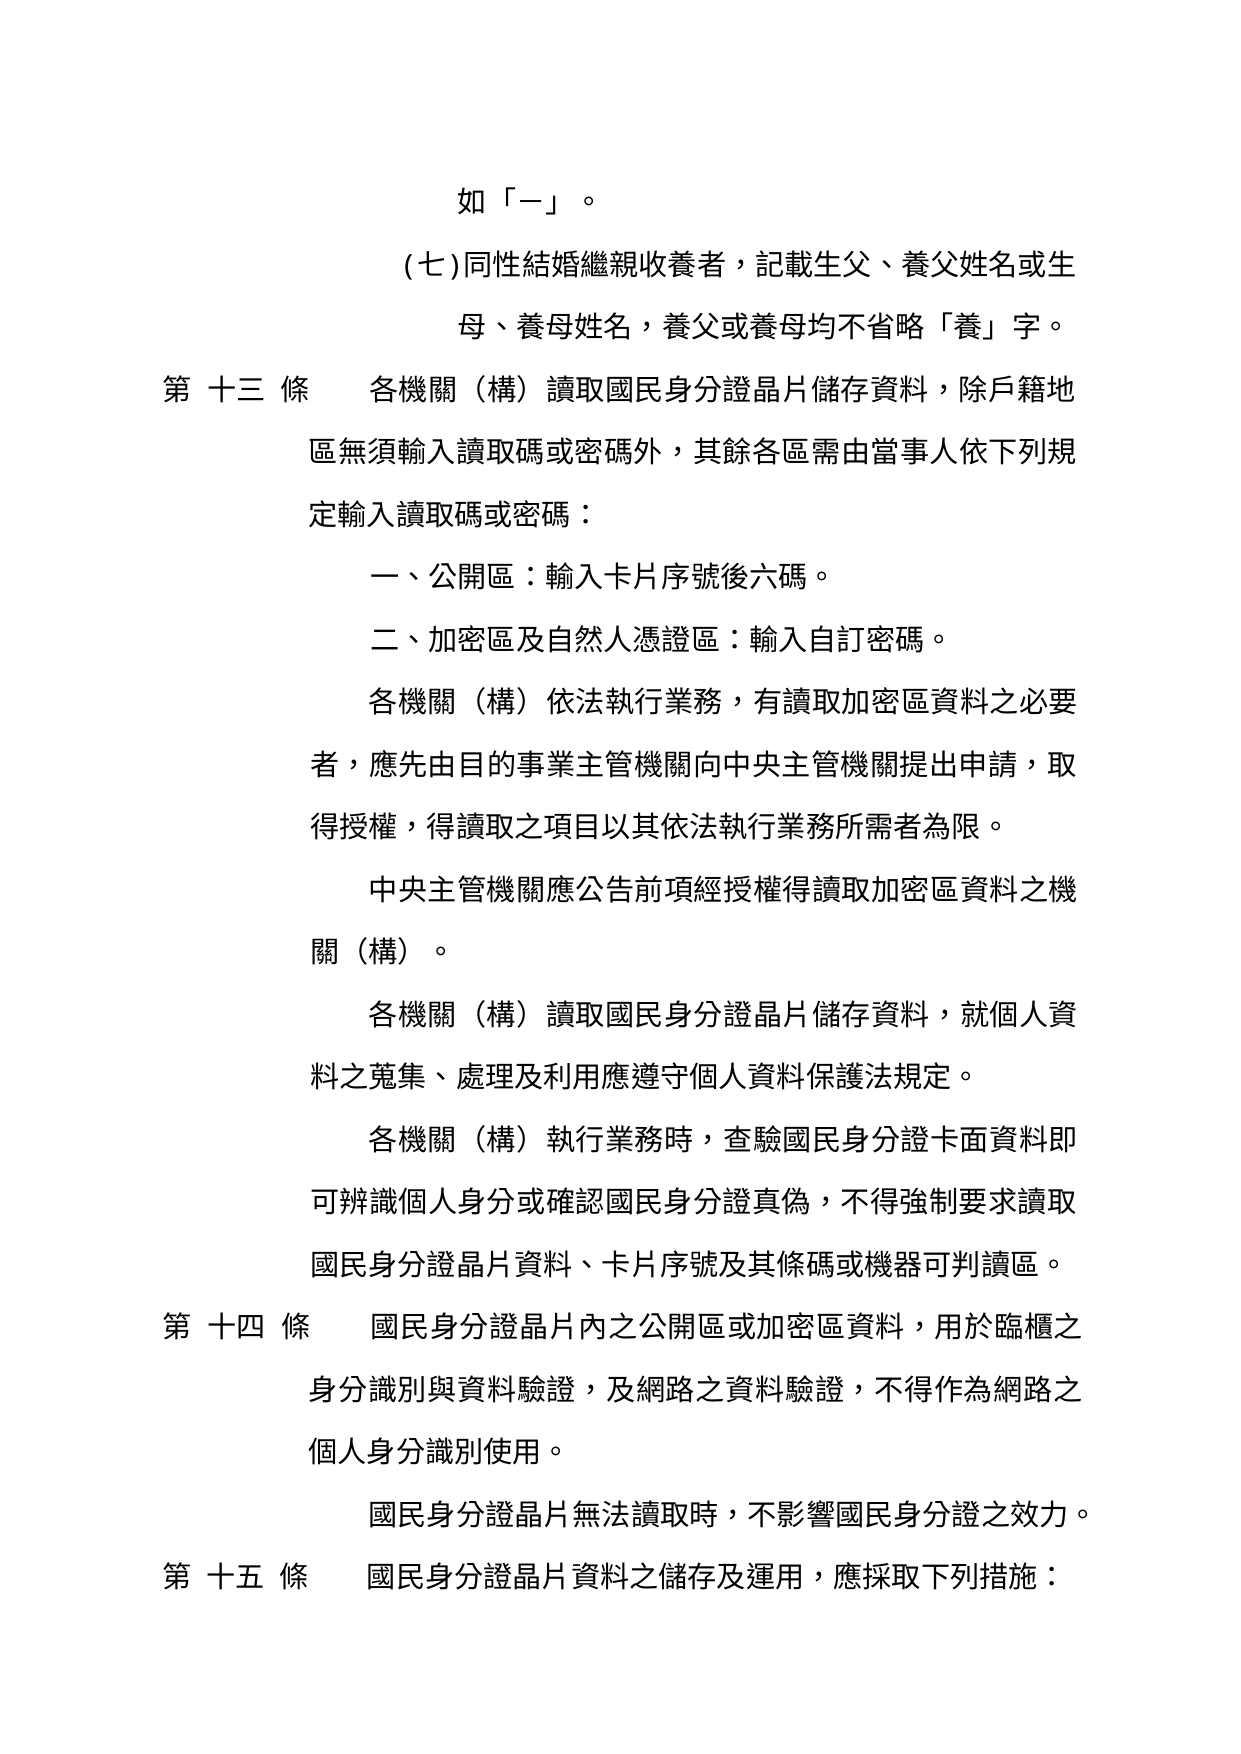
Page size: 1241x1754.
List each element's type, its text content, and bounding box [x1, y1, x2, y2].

text 各機關（構）依法執行業務，有讀取加密區資料之必要者，應先由目的事業主管機關向中央主管機關提出申請，取得授權，得讀取之項目以其依法執行業務所需者為限。 [310, 658, 1078, 846]
text 國民身分證晶片無法讀取時，不影響國民身分證之效力。 [310, 1471, 1078, 1533]
text 各機關（構）讀取國民身分證晶片儲存資料，就個人資料之蒐集、處理及利用應遵守個人資料保護法規定。 [310, 971, 1078, 1096]
text 各機關（構）執行業務時，查驗國民身分證卡面資料即可辨識個人身分或確認國民身分證真偽，不得強制要求讀取國民身分證晶片資料、卡片序號及其條碼或機器可判讀區。 [310, 1096, 1078, 1283]
text (七)同性結婚繼親收養者，記載生父、養父姓名或生母、養母姓名，養父或養母均不省略「養」字。 [399, 221, 1078, 346]
text 第 十三 條 各機關（構）讀取國民身分證晶片儲存資料，除戶籍地區無須輸入讀取碼或密碼外，其餘各區需由當事人依下列規定輸入讀取碼或密碼： [162, 346, 1078, 533]
text 二、加密區及自然人憑證區：輸入自訂密碼。 [370, 596, 1078, 658]
text 第 十四 條 國民身分證晶片內之公開區或加密區資料，用於臨櫃之身分識別與資料驗證，及網路之資料驗證，不得作為網路之個人身分識別使用。 [162, 1283, 1084, 1471]
text 一、公開區：輸入卡片序號後六碼。 [370, 533, 1078, 596]
text 第 十五 條 國民身分證晶片資料之儲存及運用，應採取下列措施： [162, 1533, 1078, 1596]
text 如「－」。 [399, 158, 1078, 221]
text 中央主管機關應公告前項經授權得讀取加密區資料之機關（構）。 [310, 846, 1078, 971]
